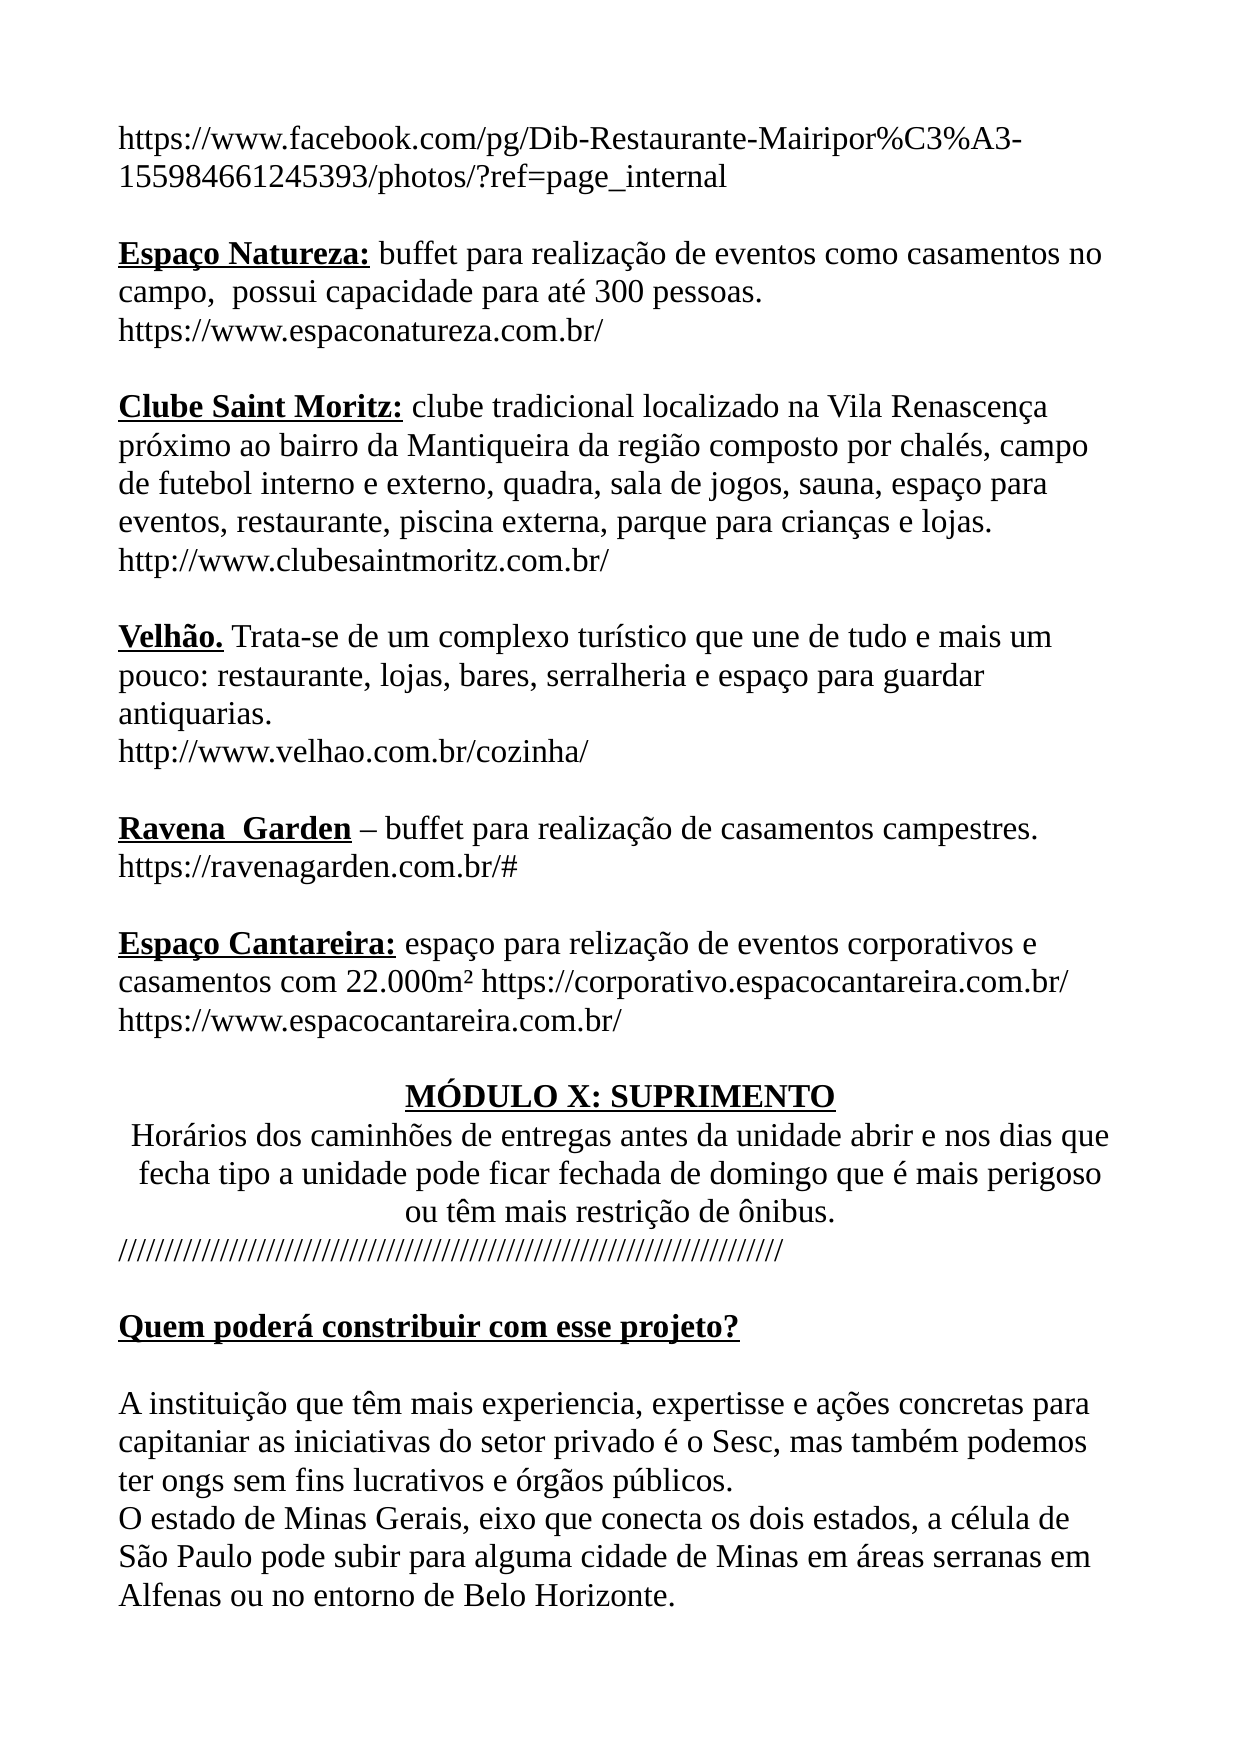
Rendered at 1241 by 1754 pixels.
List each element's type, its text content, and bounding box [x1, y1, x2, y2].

text http://www.velhao.com.br/cozinha/ [118, 731, 1122, 770]
text //////////////////////////////////////////////////////////////////////// [118, 1230, 1122, 1268]
text http://www.clubesaintmoritz.com.br/ [118, 540, 1122, 578]
text Espaço Natureza: buffet para realização de eventos como casamentos no campo, possui capacidade para até 300 pessoas. [118, 233, 1122, 310]
text Horários dos caminhões de entregas antes da unidade abrir e nos dias que fecha tipo a unidade pode ficar fechada de domingo que é mais perigoso ou têm mais restrição de ônibus. [118, 1115, 1122, 1230]
text https://www.espaconatureza.com.br/ [118, 310, 1122, 348]
text https://www.facebook.com/pg/Dib-Restaurante-Mairipor%C3%A3-155984661245393/photos/?ref=page_internal [118, 118, 1122, 195]
text Clube Saint Moritz: clube tradicional localizado na Vila Renascença próximo ao bairro da Mantiqueira da região composto por chalés, campo de futebol interno e externo, quadra, sala de jogos, sauna, espaço para eventos, restaurante, piscina externa, parque para crianças e lojas. [118, 386, 1122, 540]
text Velhão. Trata-se de um complexo turístico que une de tudo e mais um pouco: restaurante, lojas, bares, serralheria e espaço para guardar antiquarias. [118, 616, 1122, 731]
text Espaço Cantareira: espaço para relização de eventos corporativos e casamentos com 22.000m² https://corporativo.espacocantareira.com.br/ [118, 923, 1122, 1000]
text A instituição que têm mais experiencia, expertisse e ações concretas para capitaniar as iniciativas do setor privado é o Sesc, mas também podemos ter ongs sem fins lucrativos e órgãos públicos. [118, 1383, 1122, 1498]
text MÓDULO X: SUPRIMENTO [118, 1076, 1122, 1115]
text https://ravenagarden.com.br/# [118, 846, 1122, 885]
text Ravena Garden – buffet para realização de casamentos campestres. [118, 808, 1122, 846]
text Quem poderá constribuir com esse projeto? [118, 1306, 1122, 1345]
text https://www.espacocantareira.com.br/ [118, 1000, 1122, 1038]
text O estado de Minas Gerais, eixo que conecta os dois estados, a célula de São Paulo pode subir para alguma cidade de Minas em áreas serranas em Alfenas ou no entorno de Belo Horizonte. [118, 1498, 1122, 1613]
